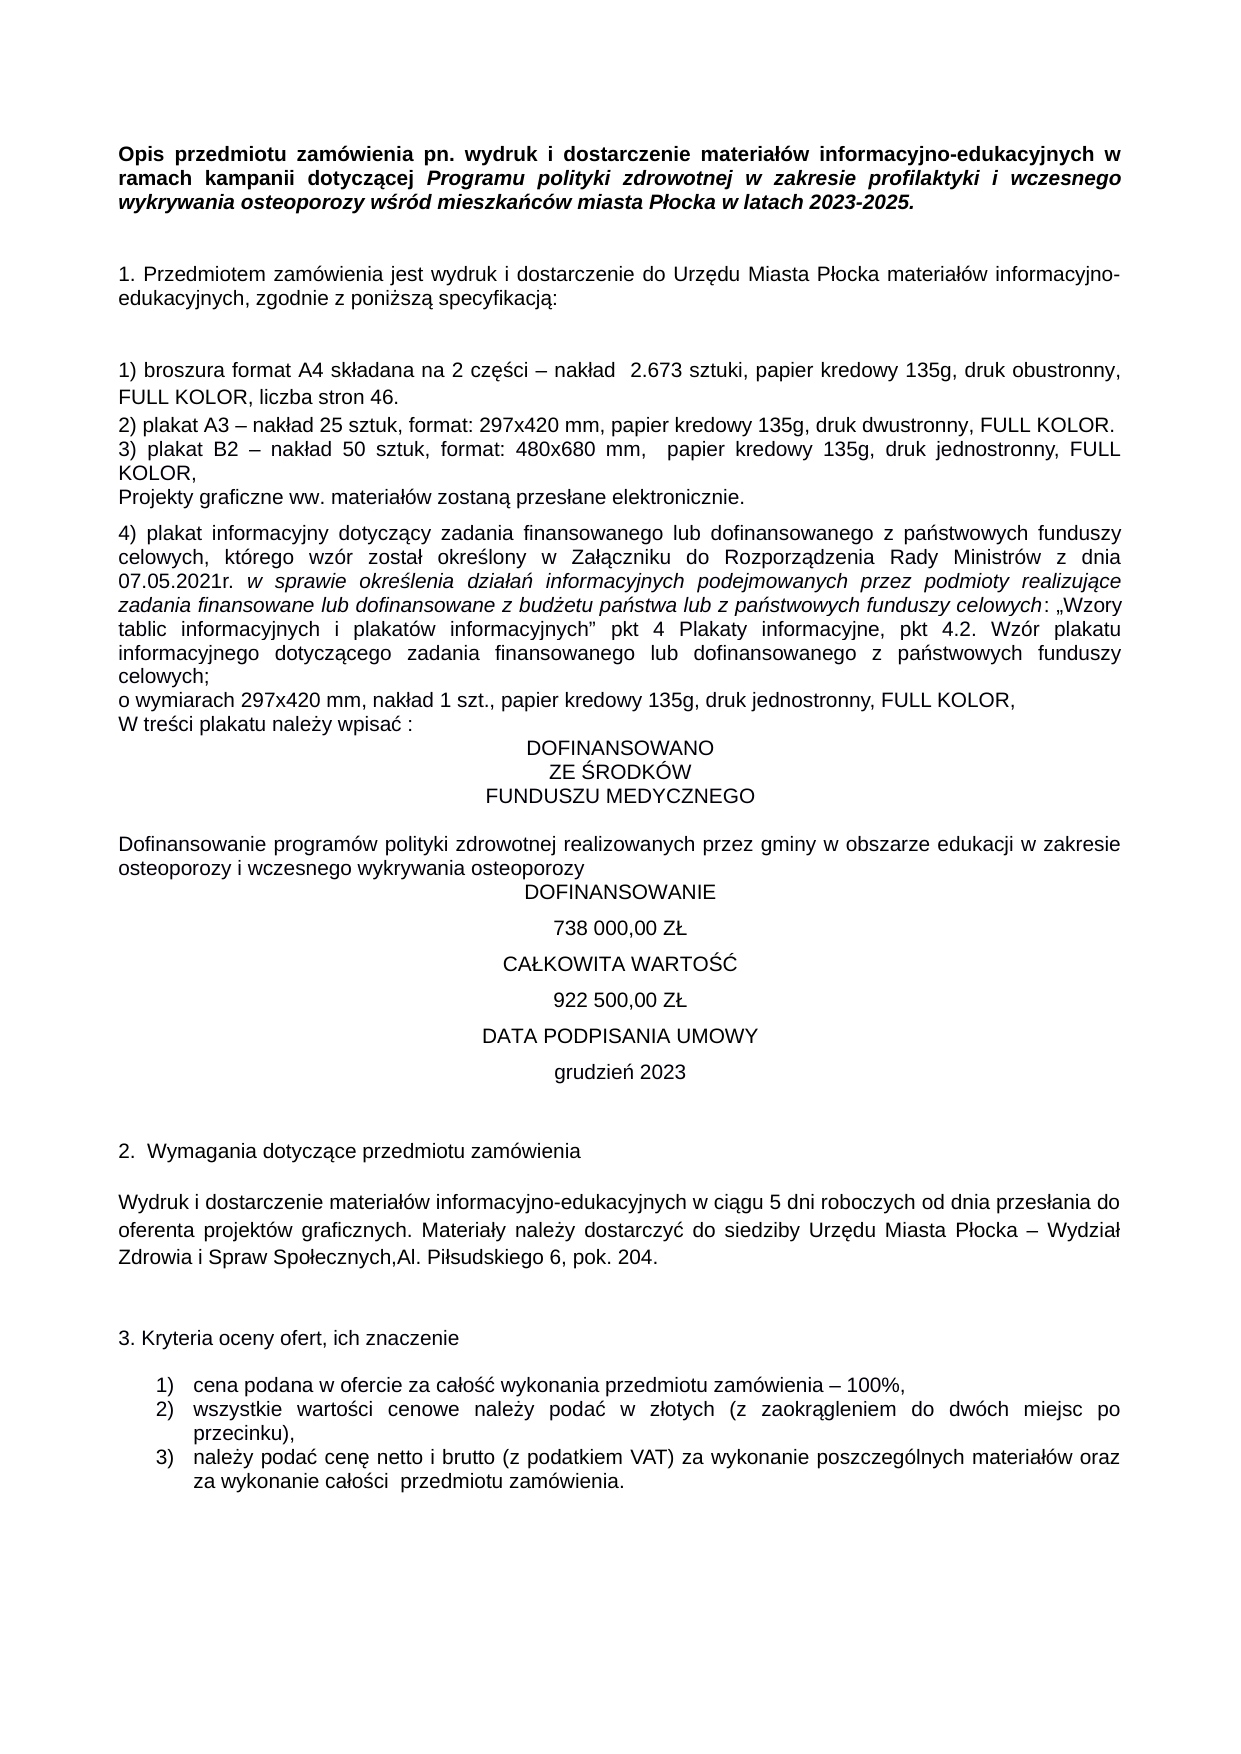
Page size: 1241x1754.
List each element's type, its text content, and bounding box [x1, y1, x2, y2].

text 4) plakat informacyjny dotyczący zadania finansowanego lub dofinansowanego z państwowych funduszy celowych, którego wzór został określony w Załączniku do Rozporządzenia Rady Ministrów z dnia 07.05.2021r. w sprawie określenia działań informacyjnych podejmowanych przez podmioty realizujące zadania finansowane lub dofinansowane z budżetu państwa lub z państwowych funduszy celowych: „Wzory tablic informacyjnych i plakatów informacyjnych” pkt 4 Plakaty informacyjne, pkt 4.2. Wzór plakatu informacyjnego dotyczącego zadania finansowanego lub dofinansowanego z państwowych funduszy celowych; [118, 521, 1122, 688]
list należy podać cenę netto i brutto (z podatkiem VAT) za wykonanie poszczególnych materiałów oraz za wykonanie całości przedmiotu zamówienia. [156, 1445, 1122, 1493]
text 738 000,00 ZŁ [118, 916, 1122, 940]
text 1. Przedmiotem zamówienia jest wydruk i dostarczenie do Urzędu Miasta Płocka materiałów informacyjno-edukacyjnych, zgodnie z poniższą specyfikacją: [118, 262, 1122, 310]
text o wymiarach 297x420 mm, nakład 1 szt., papier kredowy 135g, druk jednostronny, FULL KOLOR, [118, 688, 1122, 712]
text 3) plakat B2 – nakład 50 sztuk, format: 480x680 mm, papier kredowy 135g, druk jednostronny, FULL KOLOR, [118, 437, 1122, 484]
text 2. Wymagania dotyczące przedmiotu zamówienia [118, 1139, 1122, 1163]
text Dofinansowanie programów polityki zdrowotnej realizowanych przez gminy w obszarze edukacji w zakresie osteoporozy i wczesnego wykrywania osteoporozy [118, 832, 1122, 880]
text DOFINANSOWANO [118, 736, 1122, 760]
text 1) broszura format A4 składana na 2 części – nakład 2.673 sztuki, papier kredowy 135g, druk obustronny, FULL KOLOR, liczba stron 46. [118, 358, 1122, 409]
list wszystkie wartości cenowe należy podać w złotych (z zaokrągleniem do dwóch miejsc po przecinku), [156, 1397, 1122, 1445]
list cena podana w ofercie za całość wykonania przedmiotu zamówienia – 100%, [156, 1373, 1122, 1397]
text Projekty graficzne ww. materiałów zostaną przesłane elektronicznie. [118, 484, 1122, 508]
text FUNDUSZU MEDYCZNEGO [118, 784, 1122, 808]
text 3. Kryteria oceny ofert, ich znaczenie [118, 1325, 1122, 1349]
text 922 500,00 ZŁ [118, 988, 1122, 1012]
text DATA PODPISANIA UMOWY [118, 1024, 1122, 1048]
text 2) plakat A3 – nakład 25 sztuk, format: 297x420 mm, papier kredowy 135g, druk dwustronny, FULL KOLOR. [118, 413, 1122, 437]
text Opis przedmiotu zamówienia pn. wydruk i dostarczenie materiałów informacyjno-edukacyjnych w ramach kampanii dotyczącej Programu polityki zdrowotnej w zakresie profilaktyki i wczesnego wykrywania osteoporozy wśród mieszkańców miasta Płocka w latach 2023-2025. [118, 142, 1122, 214]
text W treści plakatu należy wpisać : [118, 712, 1122, 736]
text ZE ŚRODKÓW [118, 760, 1122, 784]
text Wydruk i dostarczenie materiałów informacyjno-edukacyjnych w ciągu 5 dni roboczych od dnia przesłania do oferenta projektów graficznych. Materiały należy dostarczyć do siedziby Urzędu Miasta Płocka – Wydział Zdrowia i Spraw Społecznych,Al. Piłsudskiego 6, pok. 204. [118, 1190, 1122, 1269]
text grudzień 2023 [118, 1059, 1122, 1083]
text CAŁKOWITA WARTOŚĆ [118, 952, 1122, 976]
text DOFINANSOWANIE [118, 880, 1122, 904]
